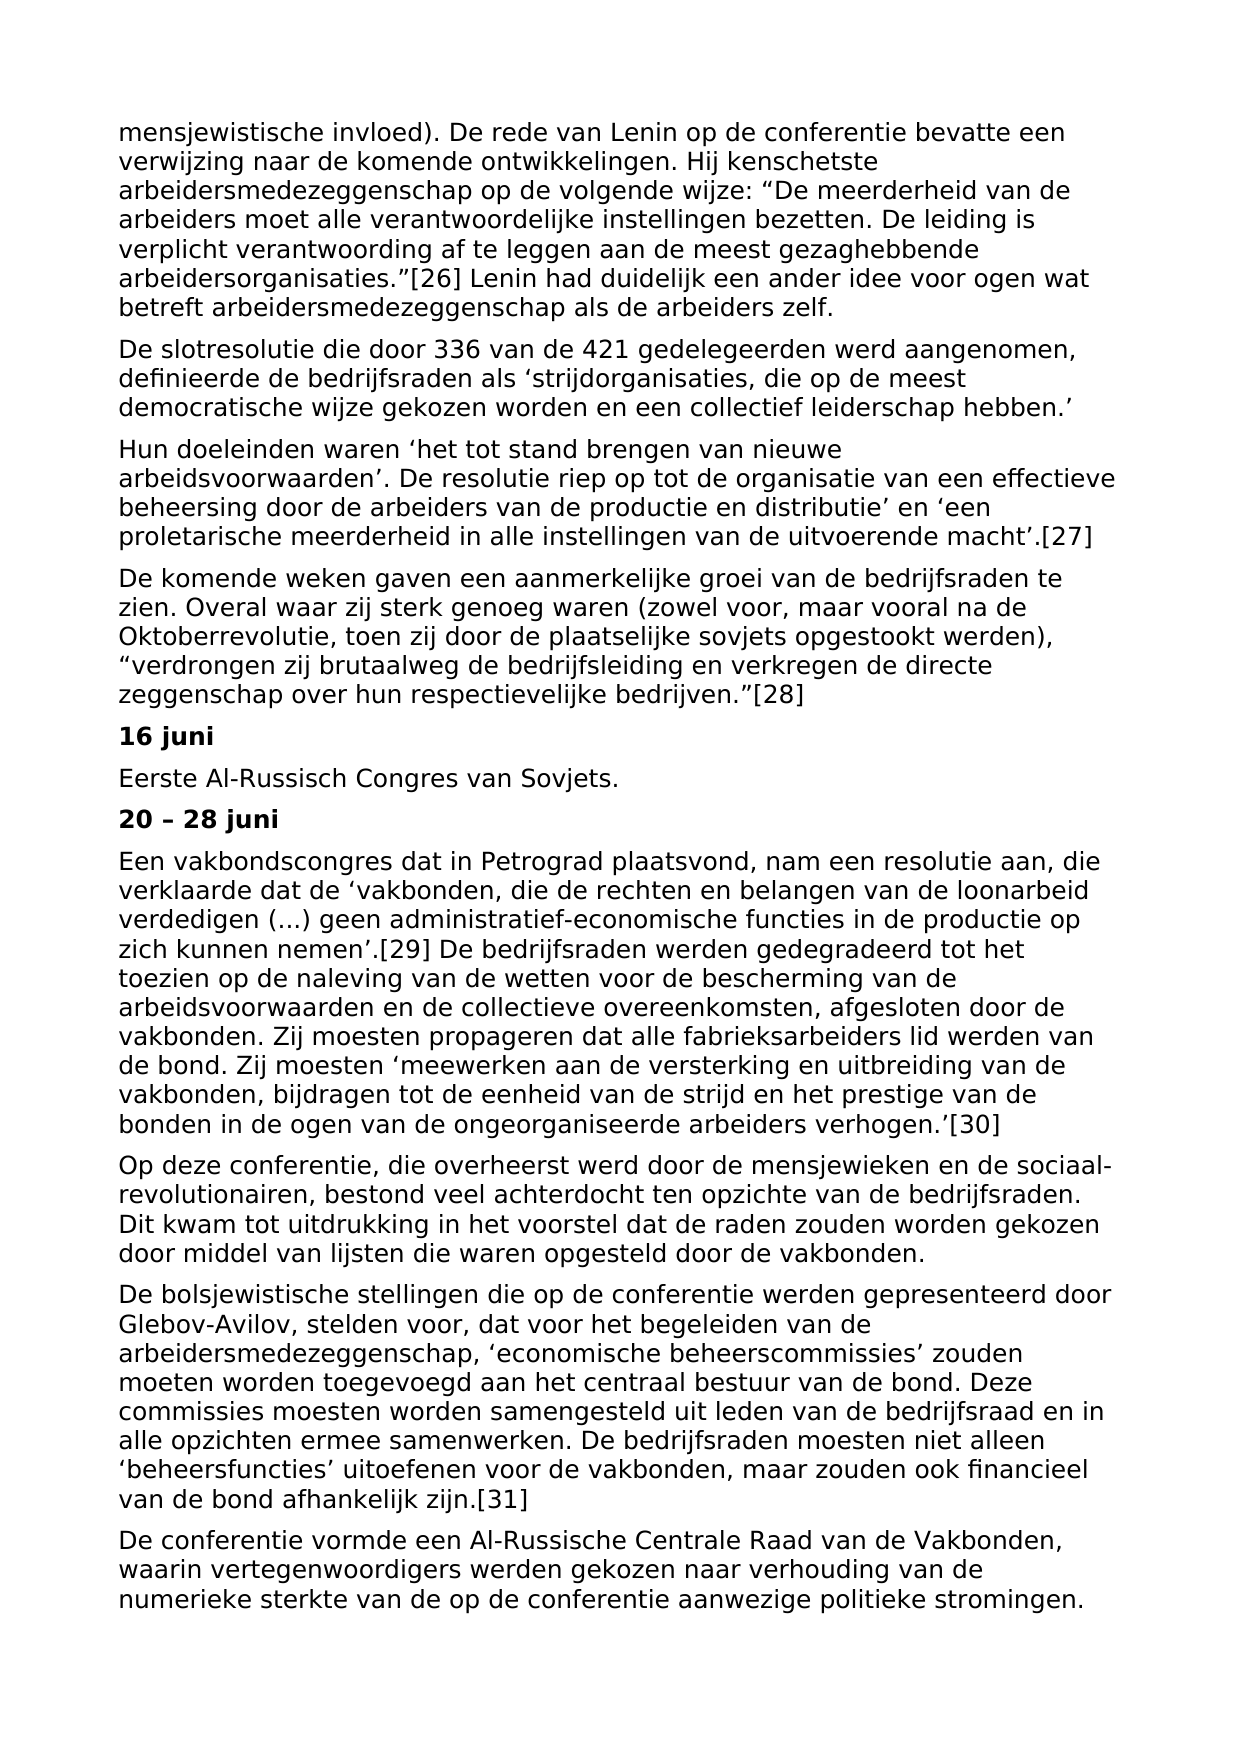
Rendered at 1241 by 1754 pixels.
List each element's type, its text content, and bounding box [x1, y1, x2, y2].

text De slotresolutie die door 336 van de 421 gedelegeerden werd aangenomen, definieerde de bedrijfsraden als ‘strijdorganisaties, die op de meest democratische wijze gekozen worden en een collectief leiderschap hebben.’ [118, 335, 1122, 422]
text 20 – 28 juni [118, 806, 1122, 835]
text Een vakbondscongres dat in Petrograd plaatsvond, nam een resolutie aan, die verklaarde dat de ‘vakbonden, die de rechten en belangen van de loonarbeid verdedigen (...) geen administratief-economische functies in de productie op zich kunnen nemen’.[29] De bedrijfsraden werden gedegradeerd tot het toezien op de naleving van de wetten voor de bescherming van de arbeidsvoorwaarden en de collectieve overeenkomsten, afgesloten door de vakbonden. Zij moesten propageren dat alle fabrieksarbeiders lid werden van de bond. Zij moesten ‘meewerken aan de versterking en uitbreiding van de vakbonden, bijdragen tot de eenheid van de strijd en het prestige van de bonden in de ogen van de ongeorganiseerde arbeiders verhogen.’[30] [118, 847, 1122, 1139]
text Op deze conferentie, die overheerst werd door de mensjewieken en de sociaal-revolutionairen, bestond veel achterdocht ten opzichte van de bedrijfsraden. Dit kwam tot uitdrukking in het voorstel dat de raden zouden worden gekozen door middel van lijsten die waren opgesteld door de vakbonden. [118, 1151, 1122, 1268]
text Eerste Al-Russisch Congres van Sovjets. [118, 764, 1122, 793]
text mensjewistische invloed). De rede van Lenin op de conferentie bevatte een verwijzing naar de komende ontwikkelingen. Hij kenschetste arbeidersmedezeggenschap op de volgende wijze: “De meerderheid van de arbeiders moet alle verantwoordelijke instellingen bezetten. De leiding is verplicht verantwoording af te leggen aan de meest gezaghebbende arbeidersorganisaties.”[26] Lenin had duidelijk een ander idee voor ogen wat betreft arbeidersmedezeggenschap als de arbeiders zelf. [118, 118, 1122, 322]
text Hun doeleinden waren ‘het tot stand brengen van nieuwe arbeidsvoorwaarden’. De resolutie riep op tot de organisatie van een effectieve beheersing door de arbeiders van de productie en distributie’ en ‘een proletarische meerderheid in alle instellingen van de uitvoerende macht’.[27] [118, 435, 1122, 551]
text 16 juni [118, 722, 1122, 751]
text De komende weken gaven een aanmerkelijke groei van de bedrijfsraden te zien. Overal waar zij sterk genoeg waren (zowel voor, maar vooral na de Oktoberrevolutie, toen zij door de plaatselijke sovjets opgestookt werden), “verdrongen zij brutaalweg de bedrijfsleiding en verkregen de directe zeggenschap over hun respectievelijke bedrijven.”[28] [118, 564, 1122, 710]
text De conferentie vormde een Al-Russische Centrale Raad van de Vakbonden, waarin vertegenwoordigers werden gekozen naar verhouding van de numerieke sterkte van de op de conferentie aanwezige politieke stromingen. [118, 1526, 1122, 1614]
text De bolsjewistische stellingen die op de conferentie werden gepresenteerd door Glebov-Avilov, stelden voor, dat voor het begeleiden van de arbeidersmedezeggenschap, ‘economische beheerscommissies’ zouden moeten worden toegevoegd aan het centraal bestuur van de bond. Deze commissies moesten worden samengesteld uit leden van de bedrijfsraad en in alle opzichten ermee samenwerken. De bedrijfsraden moesten niet alleen ‘beheersfuncties’ uitoefenen voor de vakbonden, maar zouden ook financieel van de bond afhankelijk zijn.[31] [118, 1281, 1122, 1514]
